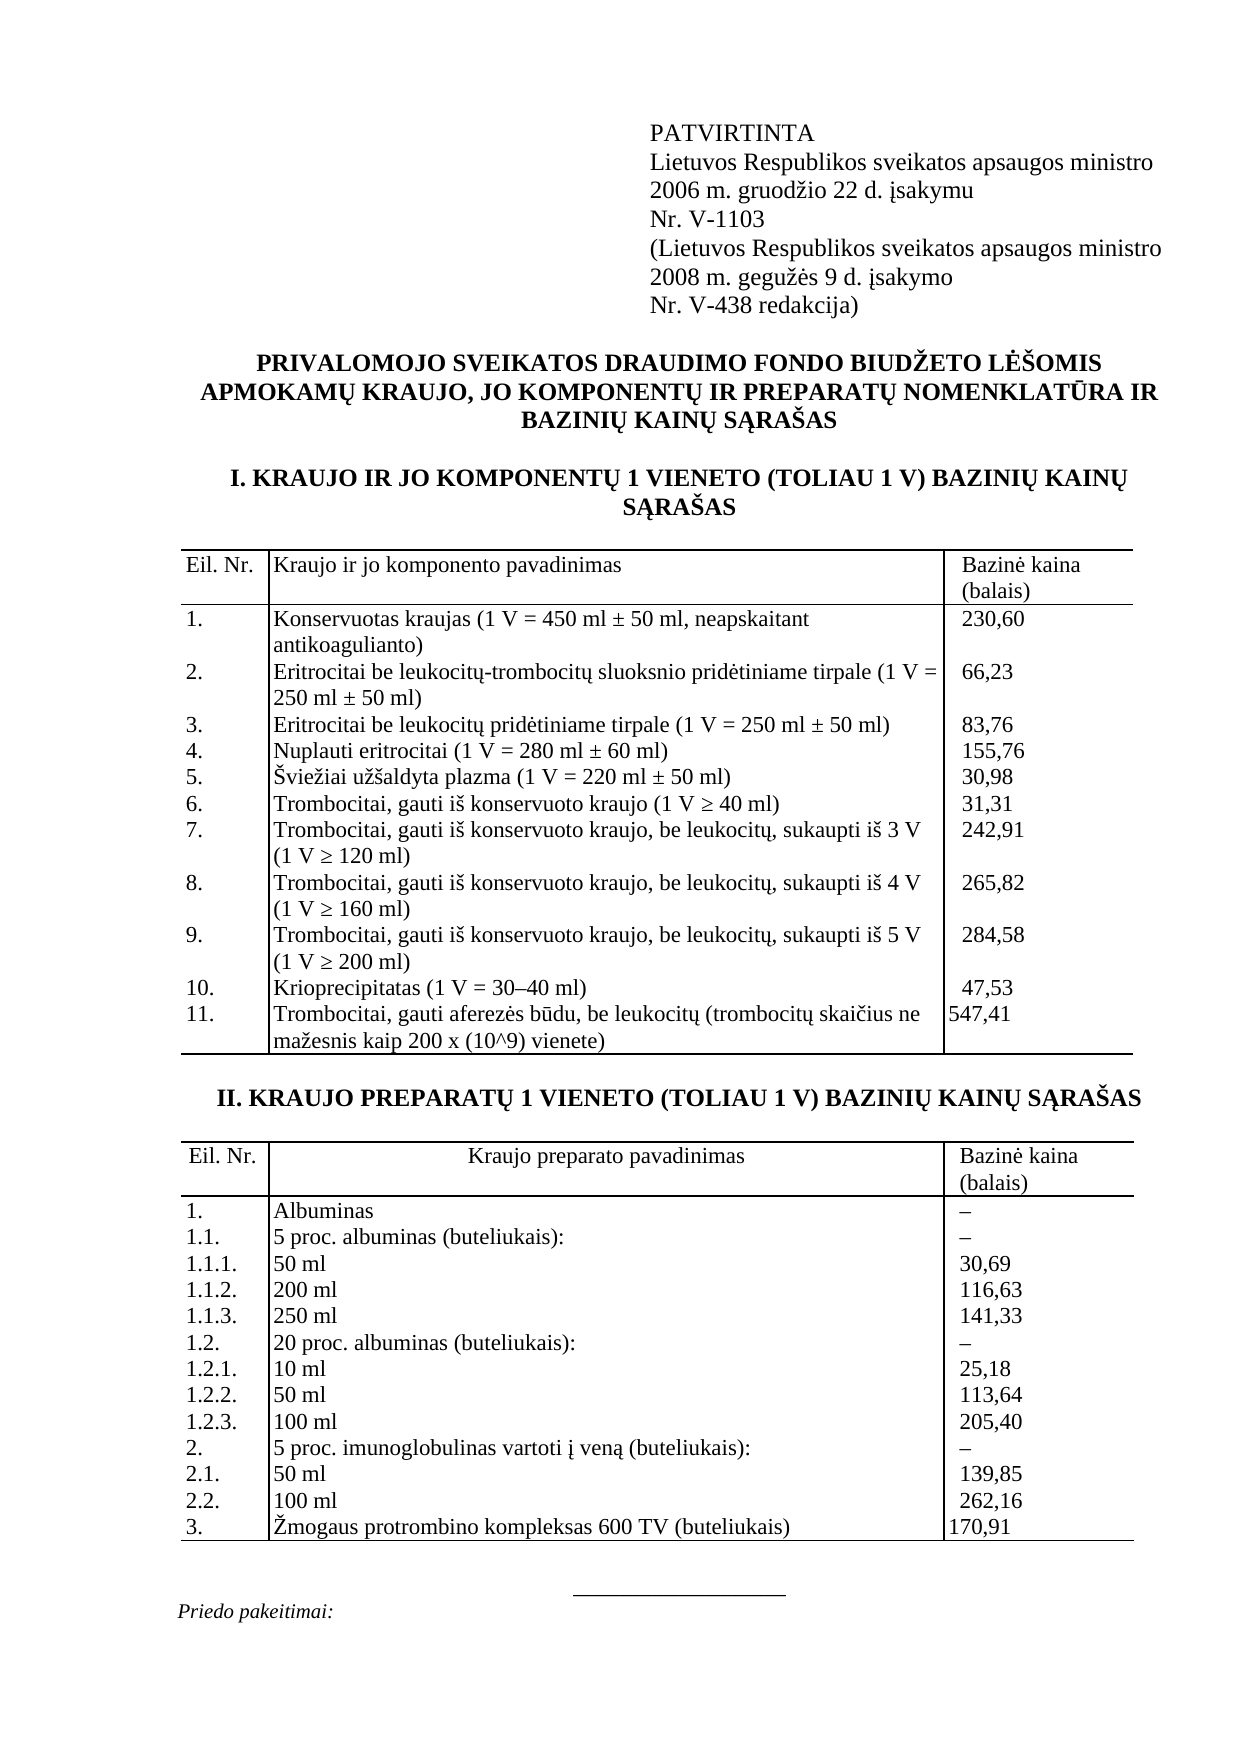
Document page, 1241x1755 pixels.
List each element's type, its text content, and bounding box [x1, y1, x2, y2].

table_cell Trombocitai, gauti iš konservuoto kraujo, be leukocitų, sukaupti iš 4 V (1 V =>≥ 160 ml) [270, 869, 943, 921]
table_cell 30,69 [945, 1250, 1133, 1276]
table_cell 230,60 [945, 605, 1133, 658]
table_cell 100 ml [270, 1408, 943, 1434]
table_cell 113,64 [945, 1381, 1133, 1408]
table_cell 242,91 [945, 816, 1133, 869]
table_cell Eritrocitai be leukocitų-trombocitų sluoksnio pridėtiniame tirpale (1 V = 250 ml ± 50 ml) [270, 658, 943, 711]
table_header Bazinė kaina (balais) [945, 551, 1133, 604]
table_cell – [945, 1223, 1133, 1249]
table_cell 5 proc. albuminas (buteliukais): [270, 1223, 943, 1249]
table_cell 30,98 [945, 763, 1133, 790]
table_cell 20 proc. albuminas (buteliukais): [270, 1329, 943, 1355]
table_cell 139,85 [945, 1460, 1133, 1487]
table_cell 1.1.1. [181, 1250, 268, 1276]
table_cell Nuplauti eritrocitai (1 V = 280 ml ± 60 ml) [270, 737, 943, 763]
text Lietuvos Respublikos sveikatos apsaugos ministro 2006 m. gruodžio 22 d. įsakymu Nr. V-1103 [649, 147, 1181, 233]
table_cell Eritrocitai be leukocitų pridėtiniame tirpale (1 V = 250 ml ± 50 ml) [270, 711, 943, 737]
table_header Eil. Nr. [181, 1143, 268, 1195]
table_cell Šviežiai užšaldyta plazma (1 V = 220 ml ± 50 ml) [270, 763, 943, 790]
table_cell 2. [181, 1434, 268, 1460]
table_cell 155,76 [945, 737, 1133, 763]
table_cell 2. [181, 658, 268, 711]
table_cell 265,82 [945, 869, 1133, 921]
table_cell 5. [181, 763, 268, 790]
table_cell Krioprecipitatas (1 V = 30–40 ml) [270, 974, 943, 1001]
table_cell 250 ml [270, 1302, 943, 1329]
table_cell 50 ml [270, 1381, 943, 1408]
table_cell 100 ml [270, 1487, 943, 1513]
table_cell 31,31 [945, 790, 1133, 816]
table_cell 116,63 [945, 1276, 1133, 1302]
text PATVIRTINTA [649, 118, 1181, 147]
text PRIVALOMOJO SVEIKATOS DRAUDIMO FONDO BIUDŽETO LĖŠOMIS APMOKAMŲ KRAUJO, JO KOMPONENTŲ IR PREPARATŲ NOMENKLATŪRA IR BAZINIŲ KAINŲ SĄRAŠAS [177, 348, 1181, 434]
table_cell 1.2.2. [181, 1381, 268, 1408]
table_cell – [945, 1434, 1133, 1460]
table_cell 205,40 [945, 1408, 1133, 1434]
table_cell Trombocitai, gauti iš konservuoto kraujo, be leukocitų, sukaupti iš 5 V (1 V =>≥ 200 ml) [270, 921, 943, 974]
table_cell – [945, 1197, 1133, 1223]
table_header Bazinė kaina (balais) [945, 1143, 1133, 1195]
table_cell Konservuotas kraujas (1 V = 450 ml ± 50 ml, neapskaitant antikoagulianto) [270, 605, 943, 658]
table_cell 2.1. [181, 1460, 268, 1487]
text (Lietuvos Respublikos sveikatos apsaugos ministro 2008 m. gegužės 9 d. įsakymo Nr. V-438 redakcija) [649, 233, 1181, 319]
table_cell 1.1.2. [181, 1276, 268, 1302]
table_cell 1.2.1. [181, 1355, 268, 1381]
table_cell 3. [181, 711, 268, 737]
text _________________ [177, 1570, 1181, 1598]
table_cell 1.1. [181, 1223, 268, 1249]
table_cell 5 proc. imunoglobulinas vartoti į veną (buteliukais): [270, 1434, 943, 1460]
table_cell Albuminas [270, 1197, 943, 1223]
table_cell 83,76 [945, 711, 1133, 737]
text Priedo pakeitimai: [177, 1598, 1181, 1623]
table_cell 11. [181, 1001, 268, 1053]
text I. KRAUJO IR JO KOMPONENTŲ 1 VIENETO (TOLIAU 1 V) BAZINIŲ KAINŲ SĄRAŠAS [177, 463, 1181, 521]
table_cell Trombocitai, gauti aferezės būdu, be leukocitų (trombocitų skaičius ne mažesnis kaip 200 x (10^9) vienete) [270, 1001, 943, 1053]
table_cell 262,16 [945, 1487, 1133, 1513]
table_cell 7. [181, 816, 268, 869]
table_cell 547,41 [945, 1001, 1133, 1053]
table_cell 10 ml [270, 1355, 943, 1381]
table_cell 66,23 [945, 658, 1133, 711]
text II. KRAUJO PREPARATŲ 1 VIENETO (TOLIAU 1 V) BAZINIŲ KAINŲ SĄRAŠAS [177, 1083, 1181, 1112]
table_cell 141,33 [945, 1302, 1133, 1329]
table_cell 9. [181, 921, 268, 974]
table_cell 200 ml [270, 1276, 943, 1302]
table_cell 47,53 [945, 974, 1133, 1001]
table_cell 6. [181, 790, 268, 816]
table_cell 8. [181, 869, 268, 921]
table_cell 3. [181, 1513, 268, 1539]
table_cell 25,18 [945, 1355, 1133, 1381]
table_cell 284,58 [945, 921, 1133, 974]
table_cell 1.2.3. [181, 1408, 268, 1434]
table_cell Trombocitai, gauti iš konservuoto kraujo (1 V =>≥ 40 ml) [270, 790, 943, 816]
table_cell 1.1.3. [181, 1302, 268, 1329]
table_cell 50 ml [270, 1250, 943, 1276]
table_cell Žmogaus protrombino kompleksas 600 TV (buteliukais) [270, 1513, 943, 1539]
table_cell 50 ml [270, 1460, 943, 1487]
table_cell 2.2. [181, 1487, 268, 1513]
table_cell 4. [181, 737, 268, 763]
table_cell – [945, 1329, 1133, 1355]
table_cell 10. [181, 974, 268, 1001]
table_header Kraujo preparato pavadinimas [270, 1143, 943, 1195]
table_cell 1.2. [181, 1329, 268, 1355]
table_cell 1. [181, 1197, 268, 1223]
table_cell 1. [181, 605, 268, 658]
table_header Eil. Nr. [181, 551, 268, 604]
table_cell Trombocitai, gauti iš konservuoto kraujo, be leukocitų, sukaupti iš 3 V (1 V =>≥ 120 ml) [270, 816, 943, 869]
table_cell 170,91 [945, 1513, 1133, 1539]
table_header Kraujo ir jo komponento pavadinimas [270, 551, 943, 604]
